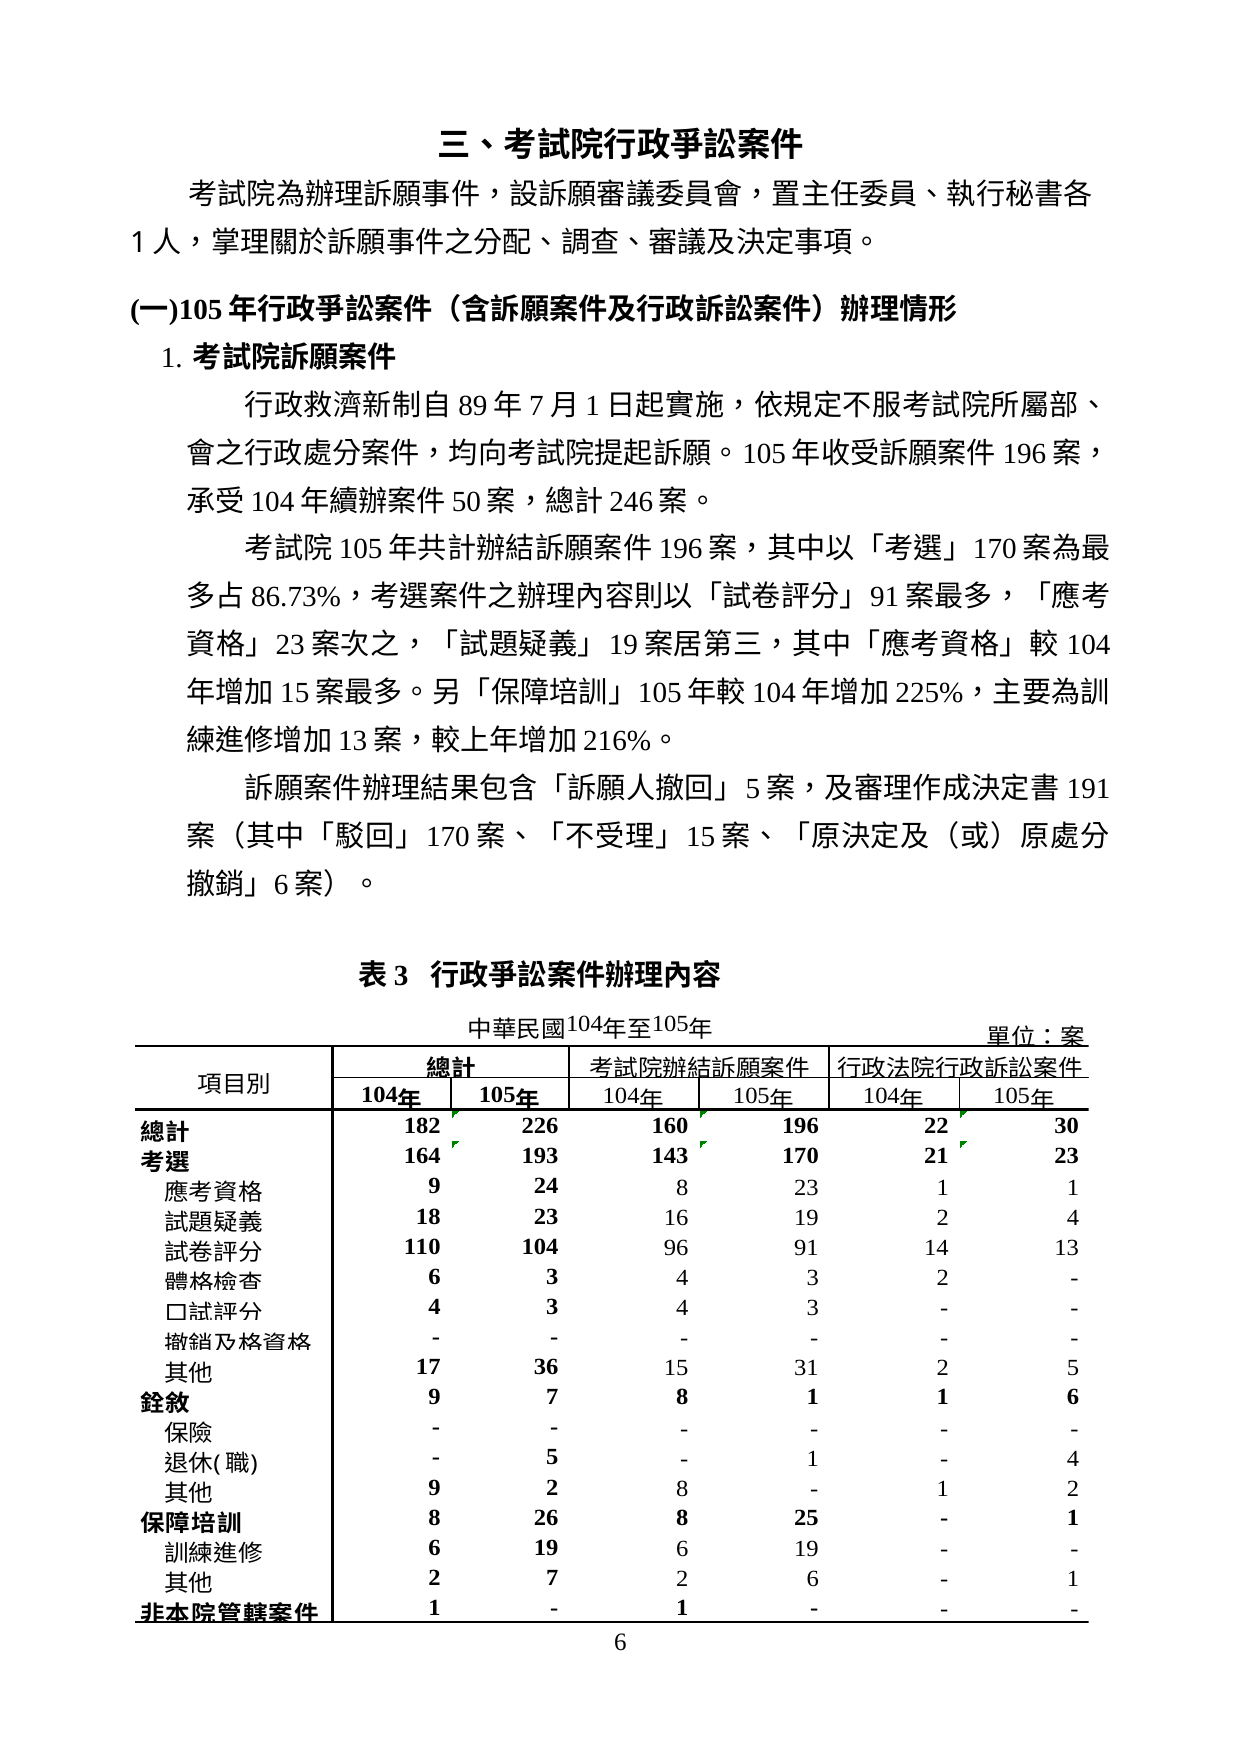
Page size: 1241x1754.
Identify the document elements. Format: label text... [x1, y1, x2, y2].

text 表3 行政爭訟案件辦理內容 [130, 952, 1110, 994]
text 考試院為辦理訴願事件，設訴願審議委員會，置主任委員、執行秘書各1人，掌理關於訴願事件之分配、調查、審議及決定事項。 [130, 166, 1110, 262]
list 考試院訴願案件 [161, 329, 1110, 377]
text 三、考試院行政爭訟案件 [130, 118, 1110, 166]
text 行政救濟新制自89年7月1日起實施，依規定不服考試院所屬部、會之行政處分案件，均向考試院提起訴願。105年收受訴願案件196案，承受104年續辦案件50案，總計246案。 [186, 377, 1110, 521]
text 訴願案件辦理結果包含「訴願人撤回」5案，及審理作成決定書191案（其中「駁回」170案、「不受理」15案、「原決定及（或）原處分撤銷」6案）。 [186, 760, 1110, 904]
text (一)105年行政爭訟案件（含訴願案件及行政訴訟案件）辦理情形 [130, 281, 1110, 329]
text 考試院105年共計辦結訴願案件196案，其中以「考選」170案為最多占86.73%，考選案件之辦理內容則以「試卷評分」91案最多，「應考資格」23案次之，「試題疑義」19案居第三，其中「應考資格」較104年增加15案最多。另「保障培訓」105年較104年增加225%，主要為訓練進修增加13案，較上年增加216%。 [186, 521, 1110, 760]
